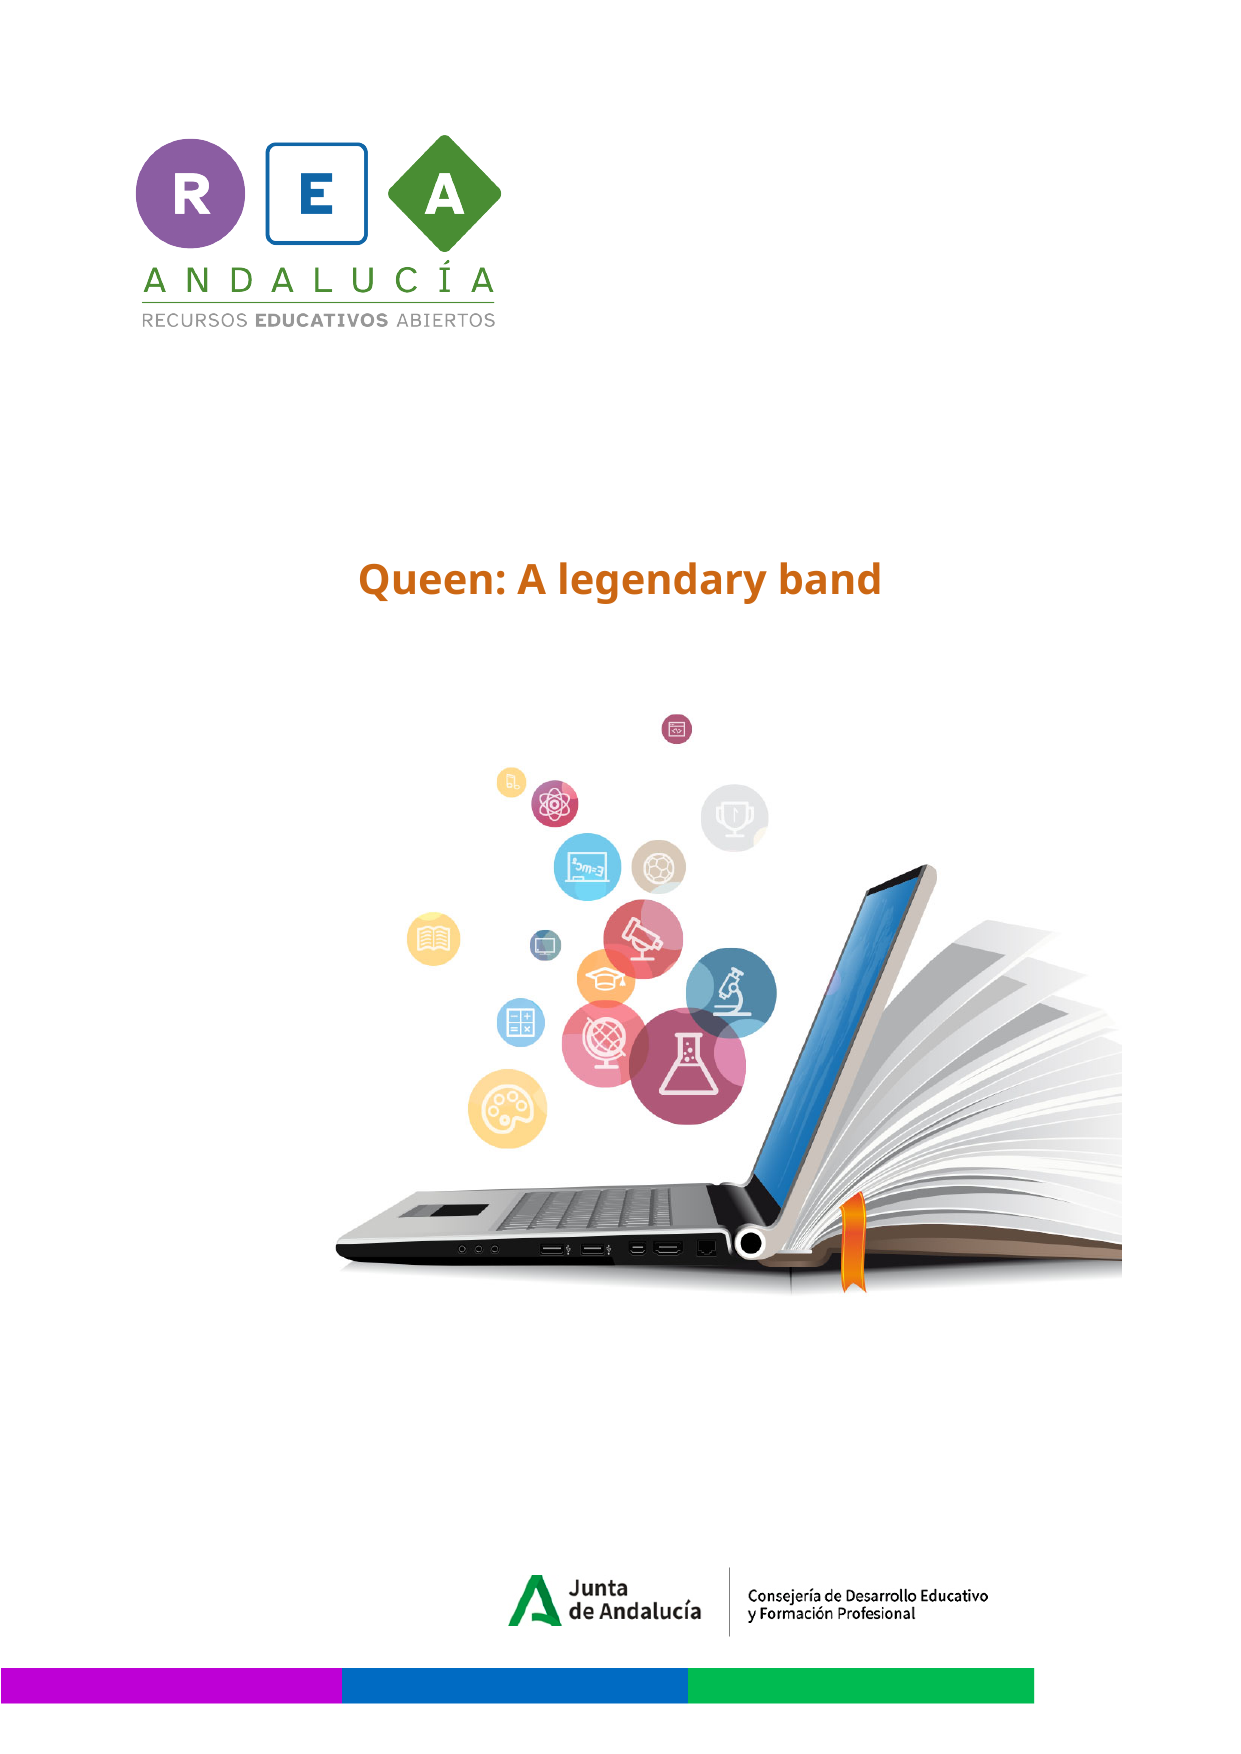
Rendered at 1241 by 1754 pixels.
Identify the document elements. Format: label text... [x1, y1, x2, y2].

picture [118, 118, 520, 355]
title Queen: A legendary band [118, 550, 1122, 607]
picture [1, 1544, 1035, 1704]
picture [290, 681, 1122, 1324]
